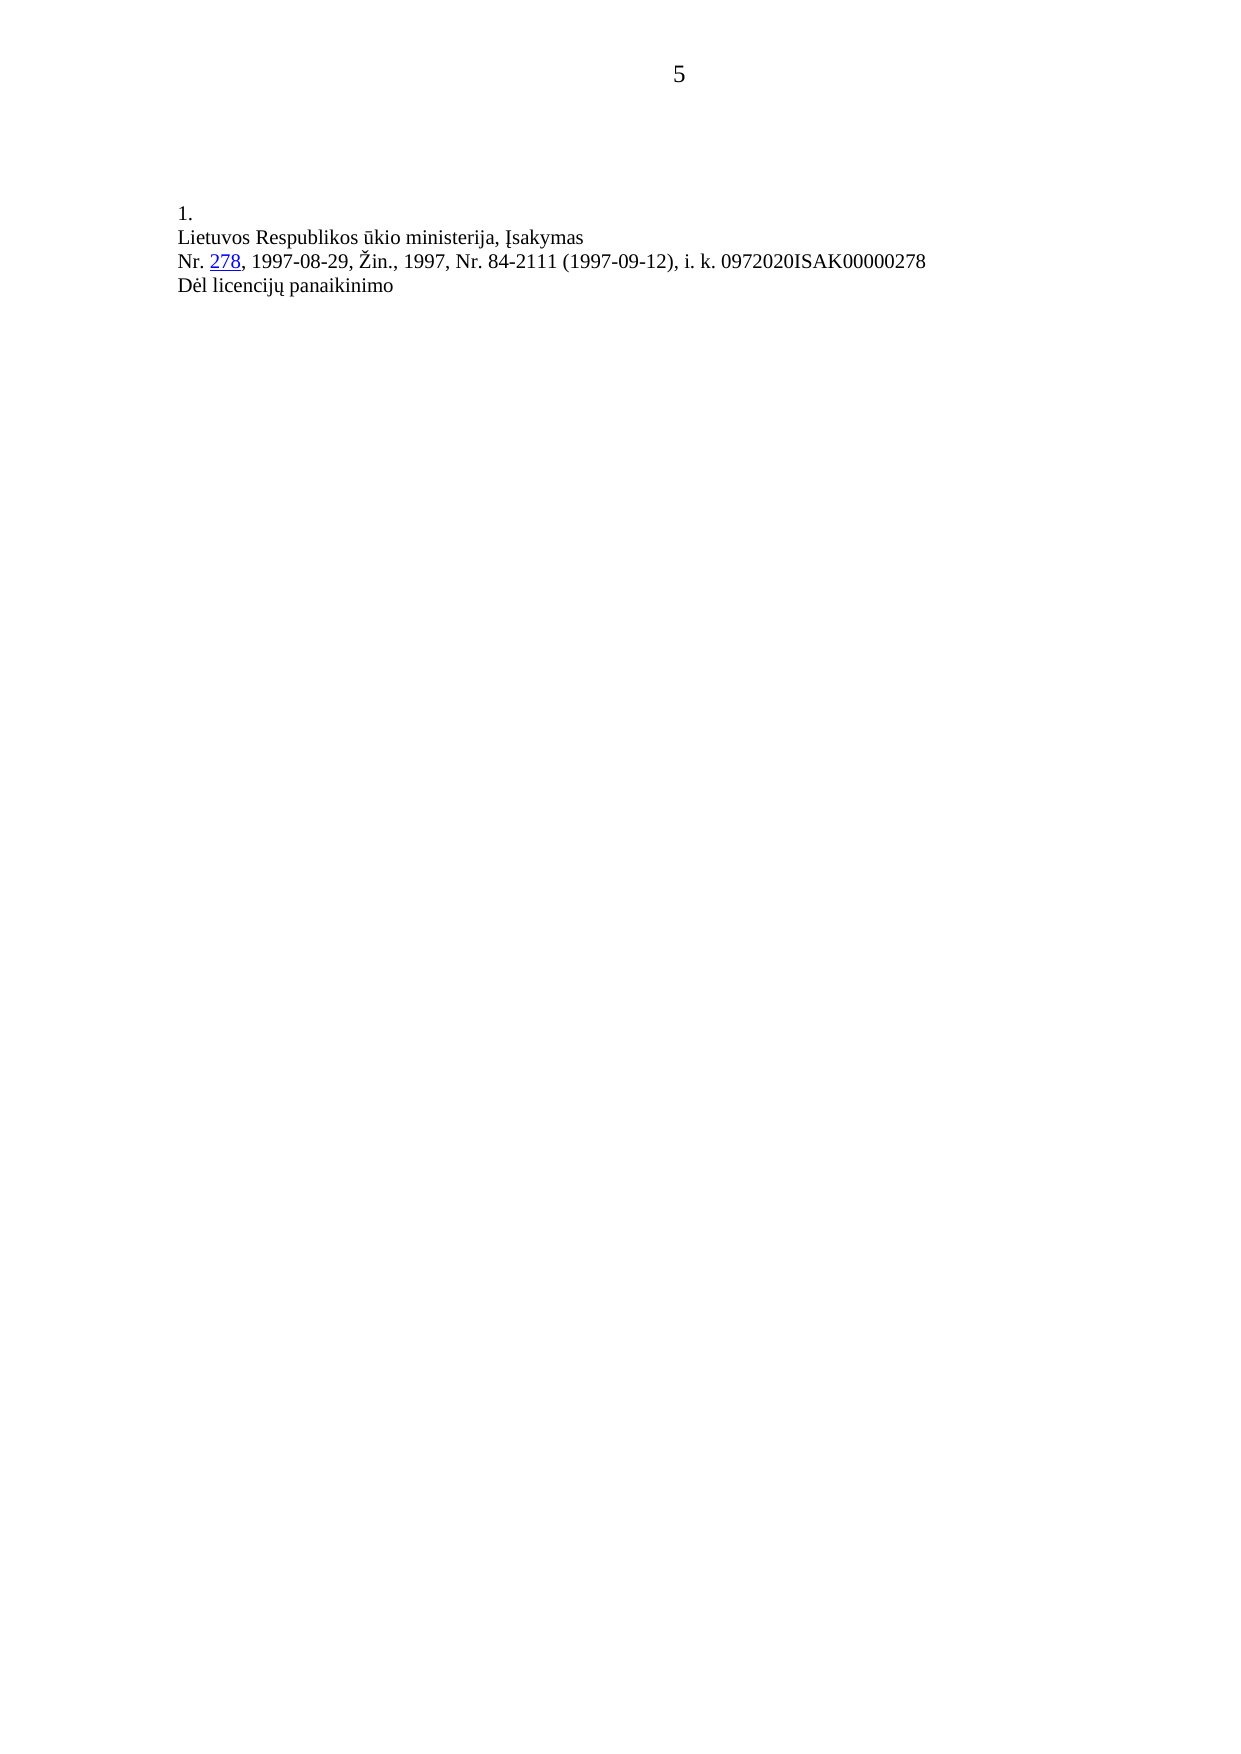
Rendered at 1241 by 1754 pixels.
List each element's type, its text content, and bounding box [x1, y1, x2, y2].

text 1. [177, 201, 1181, 225]
text Nr. 278, 1997-08-29, Žin., 1997, Nr. 84-2111 (1997-09-12), i. k. 0972020ISAK00000278 [177, 249, 1181, 273]
text Dėl licencijų panaikinimo [177, 273, 1181, 297]
text Lietuvos Respublikos ūkio ministerija, Įsakymas [177, 225, 1181, 249]
